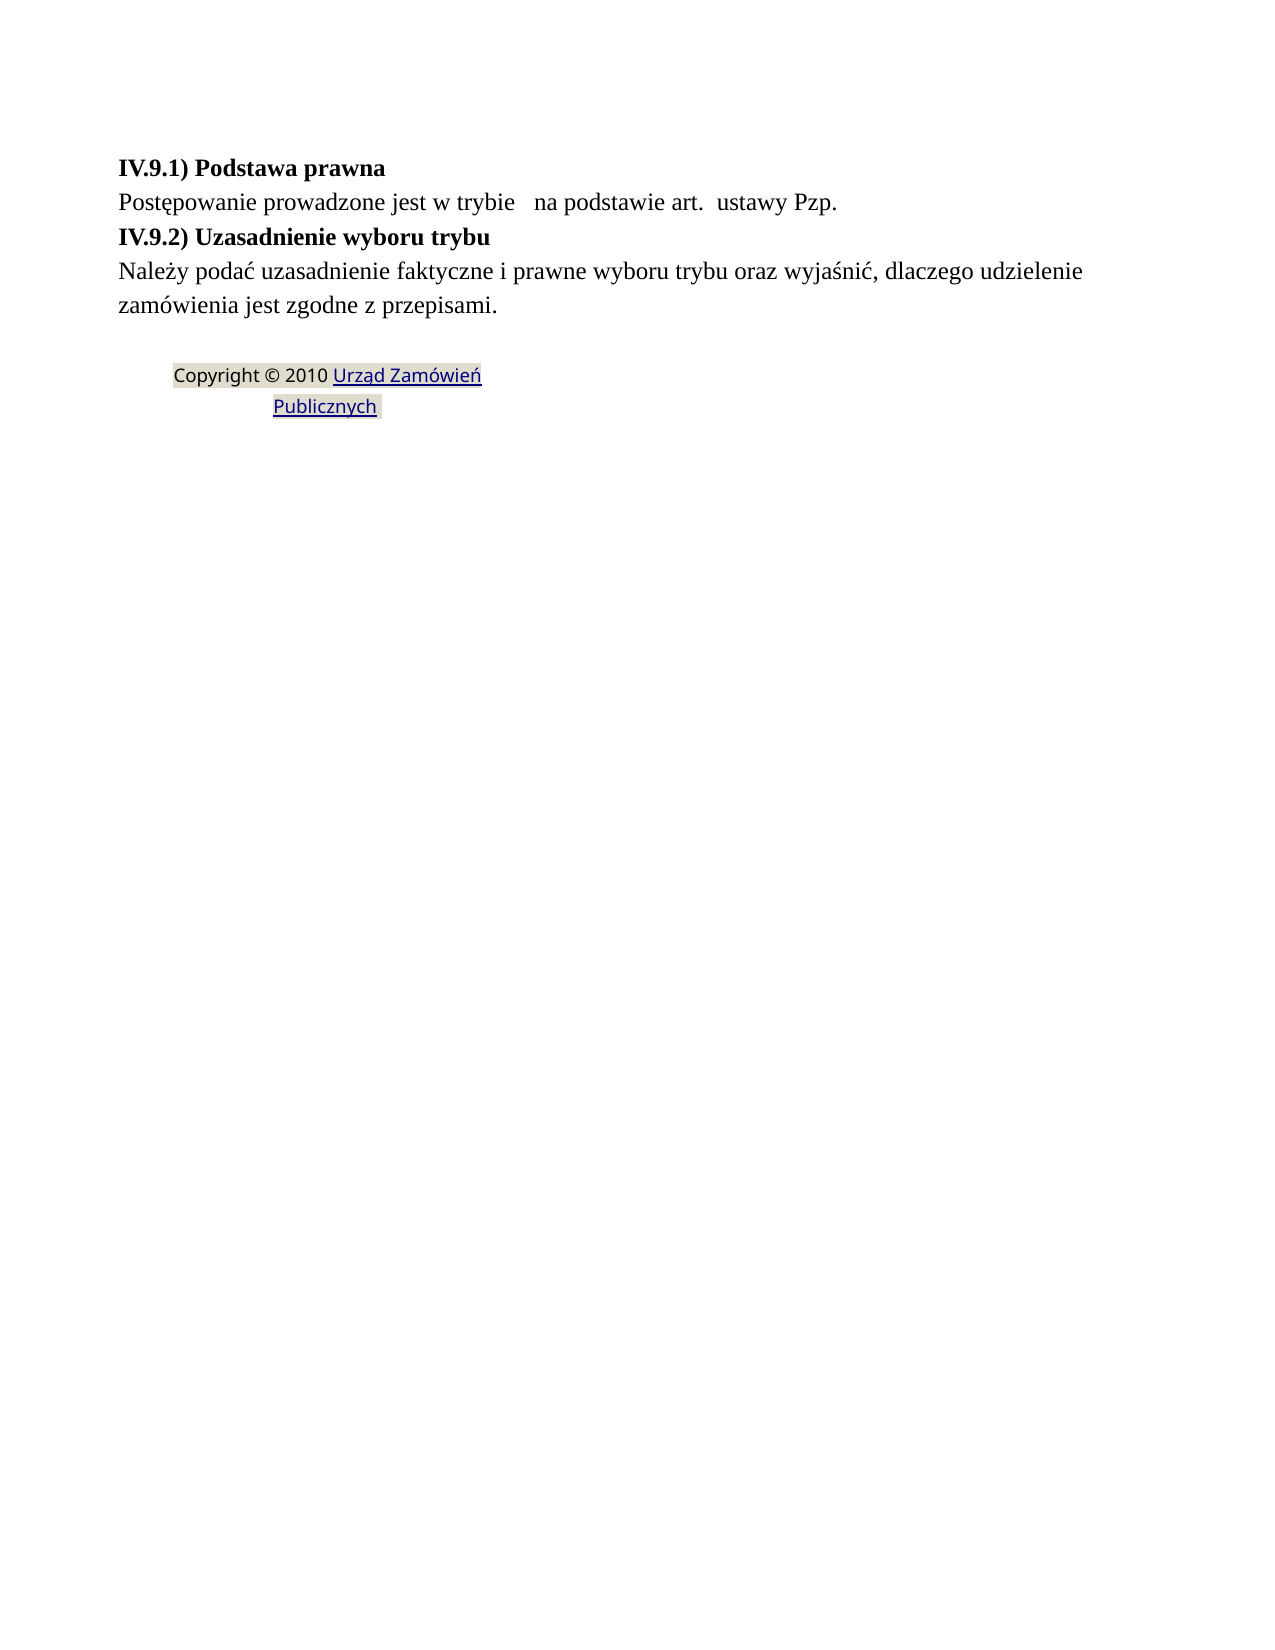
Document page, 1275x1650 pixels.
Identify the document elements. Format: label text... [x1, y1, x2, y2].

table_header Copyright © 2010 Urząd Zamówień Publicznych [118, 354, 537, 422]
text Postępowanie prowadzone jest w trybie na podstawie art. ustawy Pzp. [118, 187, 1157, 216]
text IV.9.1) Podstawa prawna [118, 153, 1157, 181]
text Należy podać uzasadnienie faktyczne i prawne wyboru trybu oraz wyjaśnić, dlaczego udzielenie zamówienia jest zgodne z przepisami. [118, 256, 1157, 319]
text IV.9.2) Uzasadnienie wyboru trybu [118, 222, 1157, 250]
